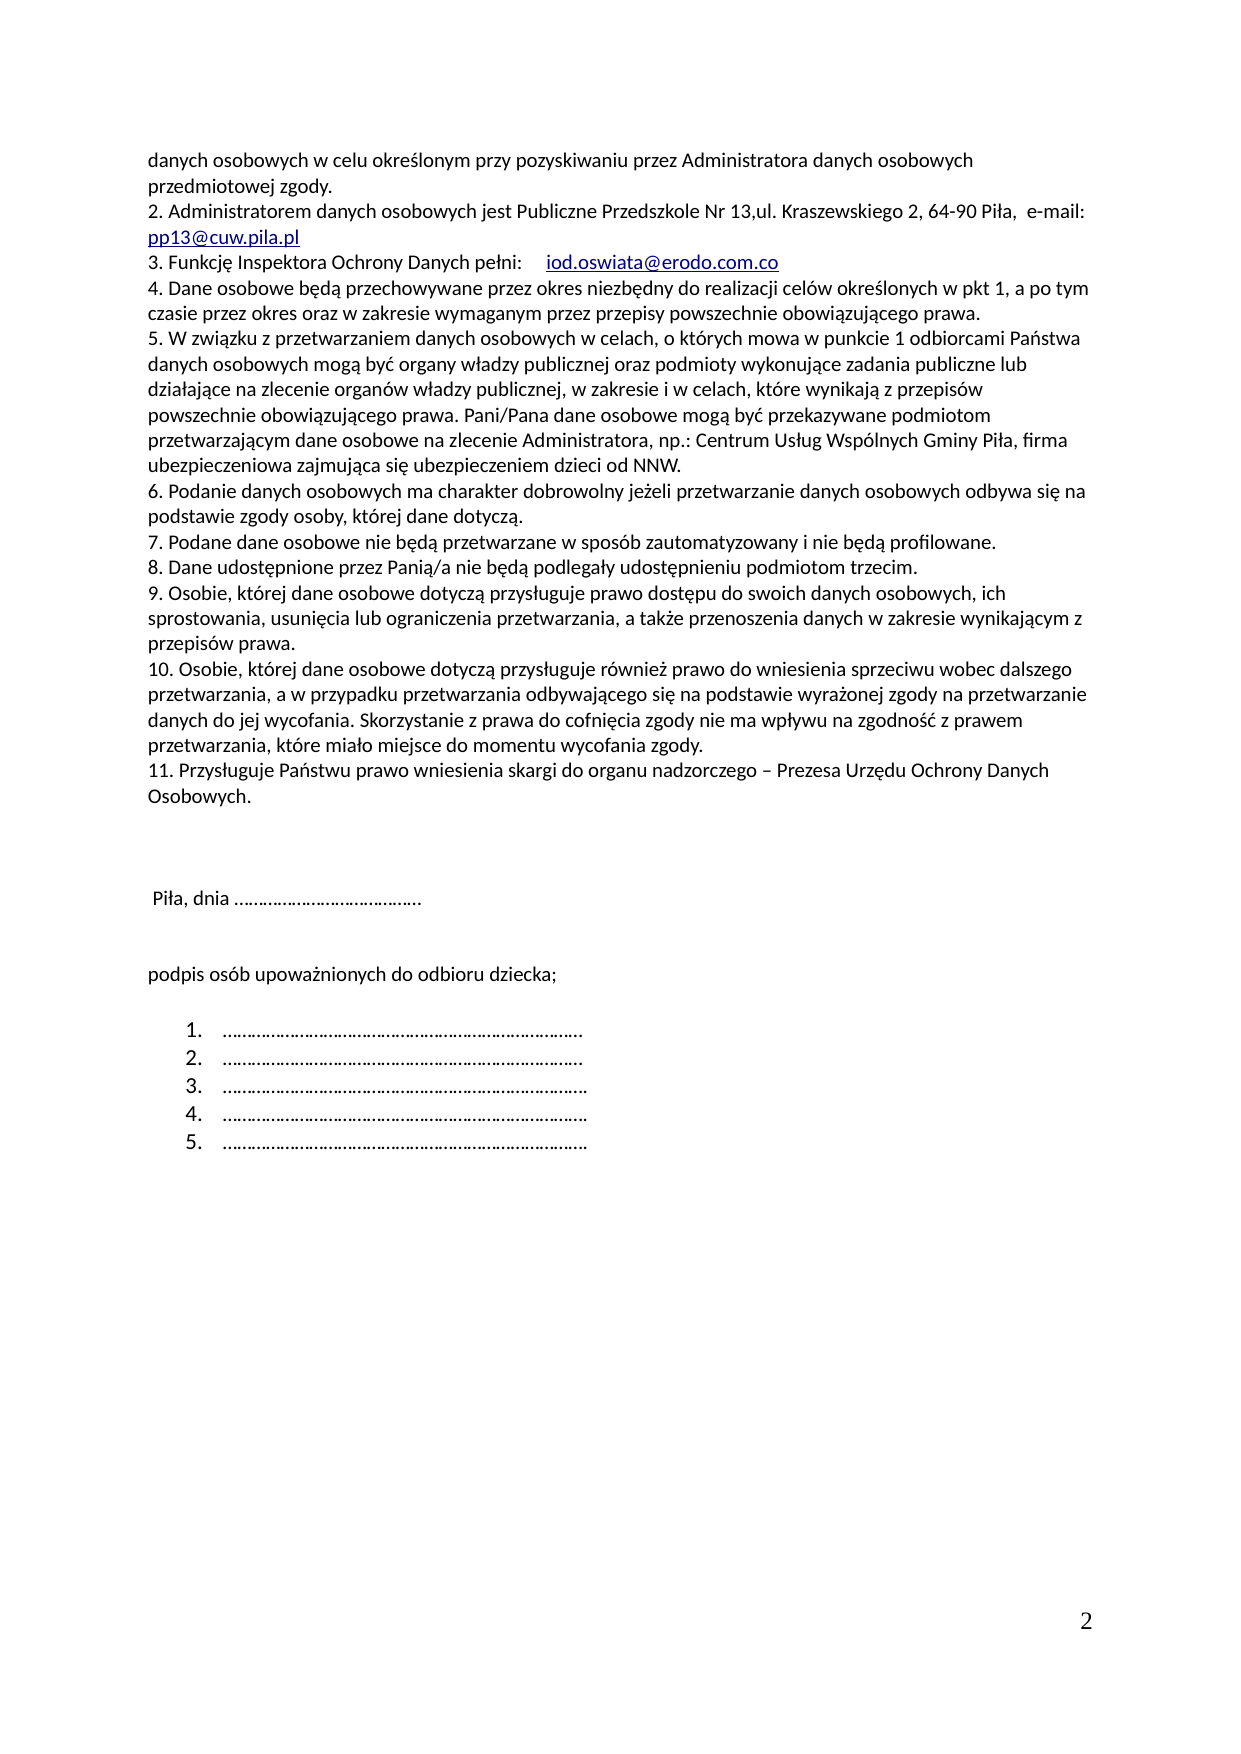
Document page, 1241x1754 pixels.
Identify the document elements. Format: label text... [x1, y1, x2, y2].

list …………………………………………………………………. [185, 1099, 1093, 1127]
text danych osobowych w celu określonym przy pozyskiwaniu przez Administratora danych osobowych przedmiotowej zgody. [148, 148, 1093, 198]
text 8. Dane udostępnione przez Panią/a nie będą podlegały udostępnieniu podmiotom trzecim. [148, 554, 1093, 580]
text 3. Funkcję Inspektora Ochrony Danych pełni: iod.oswiata@erodo.com.co [148, 249, 1093, 275]
text 7. Podane dane osobowe nie będą przetwarzane w sposób zautomatyzowany i nie będą profilowane. [148, 529, 1093, 554]
text 9. Osobie, której dane osobowe dotyczą przysługuje prawo dostępu do swoich danych osobowych, ich sprostowania, usunięcia lub ograniczenia przetwarzania, a także przenoszenia danych w zakresie wynikającym z przepisów prawa. [148, 580, 1093, 656]
text 4. Dane osobowe będą przechowywane przez okres niezbędny do realizacji celów określonych w pkt 1, a po tym czasie przez okres oraz w zakresie wymaganym przez przepisy powszechnie obowiązującego prawa. [148, 275, 1093, 326]
list …………………………………………………………………. [185, 1127, 1093, 1155]
text Piła, dnia ………………………………… [148, 885, 1093, 910]
text podpis osób upoważnionych do odbioru dziecka; [148, 961, 1093, 986]
text 6. Podanie danych osobowych ma charakter dobrowolny jeżeli przetwarzanie danych osobowych odbywa się na podstawie zgody osoby, której dane dotyczą. [148, 478, 1093, 529]
list …………………………………………………………………. [185, 1071, 1093, 1099]
text 11. Przysługuje Państwu prawo wniesienia skargi do organu nadzorczego – Prezesa Urzędu Ochrony Danych Osobowych. [148, 758, 1093, 808]
text 2. Administratorem danych osobowych jest Publiczne Przedszkole Nr 13,ul. Kraszewskiego 2, 64-90 Piła, e-mail: pp13@cuw.pila.pl [148, 198, 1093, 249]
list ………………………………………………………………… [185, 1015, 1093, 1043]
text 10. Osobie, której dane osobowe dotyczą przysługuje również prawo do wniesienia sprzeciwu wobec dalszego przetwarzania, a w przypadku przetwarzania odbywającego się na podstawie wyrażonej zgody na przetwarzanie danych do jej wycofania. Skorzystanie z prawa do cofnięcia zgody nie ma wpływu na zgodność z prawem przetwarzania, które miało miejsce do momentu wycofania zgody. [148, 656, 1093, 758]
list ………………………………………………………………… [185, 1043, 1093, 1071]
text 5. W związku z przetwarzaniem danych osobowych w celach, o których mowa w punkcie 1 odbiorcami Państwa danych osobowych mogą być organy władzy publicznej oraz podmioty wykonujące zadania publiczne lub działające na zlecenie organów władzy publicznej, w zakresie i w celach, które wynikają z przepisów powszechnie obowiązującego prawa. Pani/Pana dane osobowe mogą być przekazywane podmiotom przetwarzającym dane osobowe na zlecenie Administratora, np.: Centrum Usług Wspólnych Gminy Piła, firma ubezpieczeniowa zajmująca się ubezpieczeniem dzieci od NNW. [148, 326, 1093, 478]
